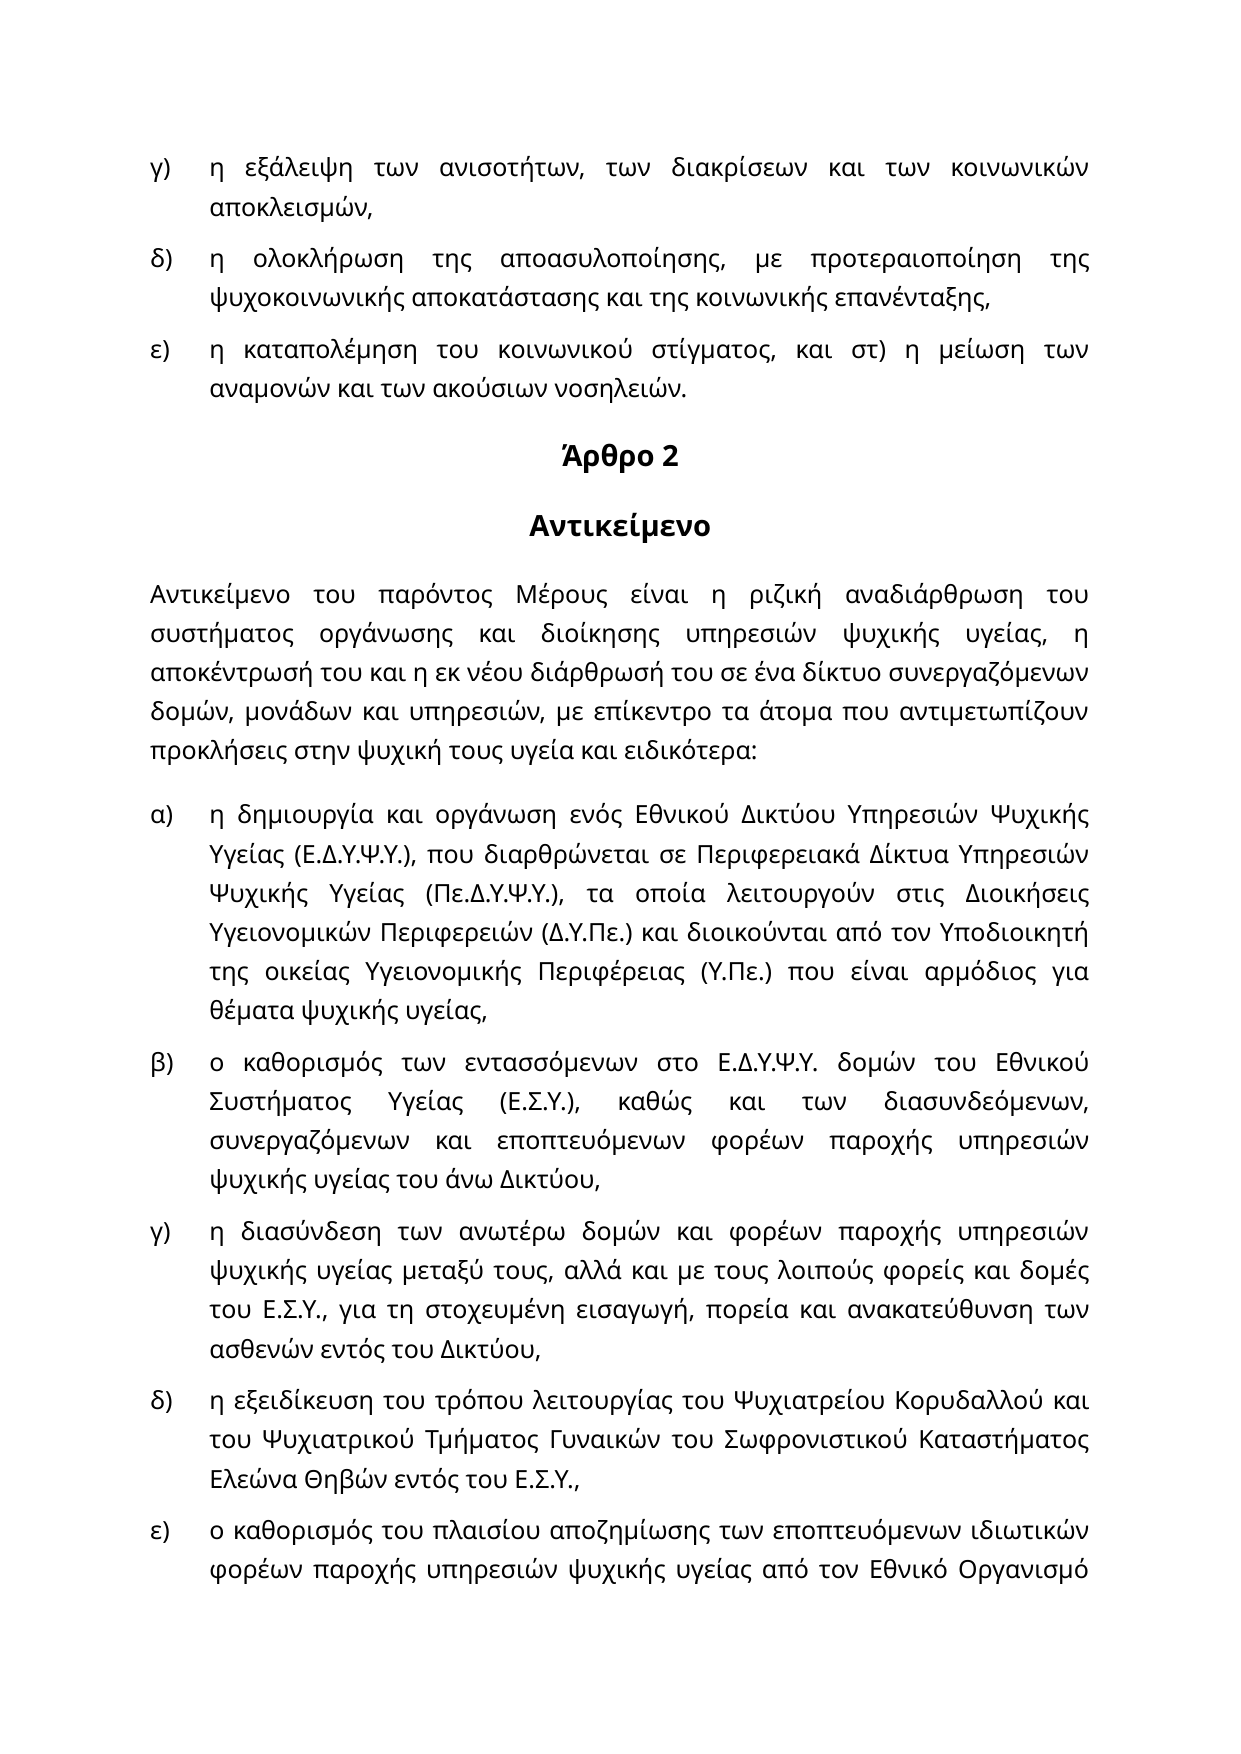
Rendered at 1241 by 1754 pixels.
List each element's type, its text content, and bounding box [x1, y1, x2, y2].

list δ) η εξειδίκευση του τρόπου λειτουργίας του Ψυχιατρείου Κορυδαλλού και του Ψυχιατρικού Τμήματος Γυναικών του Σωφρονιστικού Καταστήματος Ελεώνα Θηβών εντός του Ε.Σ.Υ., [150, 1383, 1090, 1495]
list γ) η διασύνδεση των ανωτέρω δομών και φορέων παροχής υπηρεσιών ψυχικής υγείας μεταξύ τους, αλλά και με τους λοιπούς φορείς και δομές του Ε.Σ.Υ., για τη στοχευμένη εισαγωγή, πορεία και ανακατεύθυνση των ασθενών εντός του Δικτύου, [150, 1214, 1090, 1365]
subtitle Άρθρο 2 [150, 435, 1090, 475]
list ε) η καταπολέμηση του κοινωνικού στίγματος, και στ) η μείωση των αναμονών και των ακούσιων νοσηλειών. [150, 332, 1090, 405]
list δ) η ολοκλήρωση της αποασυλοποίησης, με προτεραιοποίηση της ψυχοκοινωνικής αποκατάστασης και της κοινωνικής επανένταξης, [150, 241, 1090, 314]
list β) ο καθορισμός των εντασσόμενων στο Ε.Δ.Υ.Ψ.Υ. δομών του Εθνικού Συστήματος Υγείας (Ε.Σ.Υ.), καθώς και των διασυνδεόμενων, συνεργαζόμενων και εποπτευόμενων φορέων παροχής υπηρεσιών ψυχικής υγείας του άνω Δικτύου, [150, 1044, 1090, 1196]
subtitle Αντικείμενο [150, 506, 1090, 545]
list ε) ο καθορισμός του πλαισίου αποζημίωσης των εποπτευόμενων ιδιωτικών φορέων παροχής υπηρεσιών ψυχικής υγείας από τον Εθνικό Οργανισμό [150, 1513, 1090, 1586]
list γ) η εξάλειψη των ανισοτήτων, των διακρίσεων και των κοινωνικών αποκλεισμών, [150, 150, 1090, 223]
text Αντικείμενο του παρόντος Μέρους είναι η ριζική αναδιάρθρωση του συστήματος οργάνωσης και διοίκησης υπηρεσιών ψυχικής υγείας, η αποκέντρωσή του και η εκ νέου διάρθρωσή του σε ένα δίκτυο συνεργαζόμενων δομών, μονάδων και υπηρεσιών, με επίκεντρο τα άτομα που αντιμετωπίζουν προκλήσεις στην ψυχική τους υγεία και ειδικότερα: [150, 576, 1090, 767]
list α) η δημιουργία και οργάνωση ενός Εθνικού Δικτύου Υπηρεσιών Ψυχικής Υγείας (Ε.Δ.Υ.Ψ.Υ.), που διαρθρώνεται σε Περιφερειακά Δίκτυα Υπηρεσιών Ψυχικής Υγείας (Πε.Δ.Υ.Ψ.Υ.), τα οποία λειτουργούν στις Διοικήσεις Υγειονομικών Περιφερειών (Δ.Υ.Πε.) και διοικούνται από τον Υποδιοικητή της οικείας Υγειονομικής Περιφέρειας (Υ.Πε.) που είναι αρμόδιος για θέματα ψυχικής υγείας, [150, 797, 1090, 1027]
